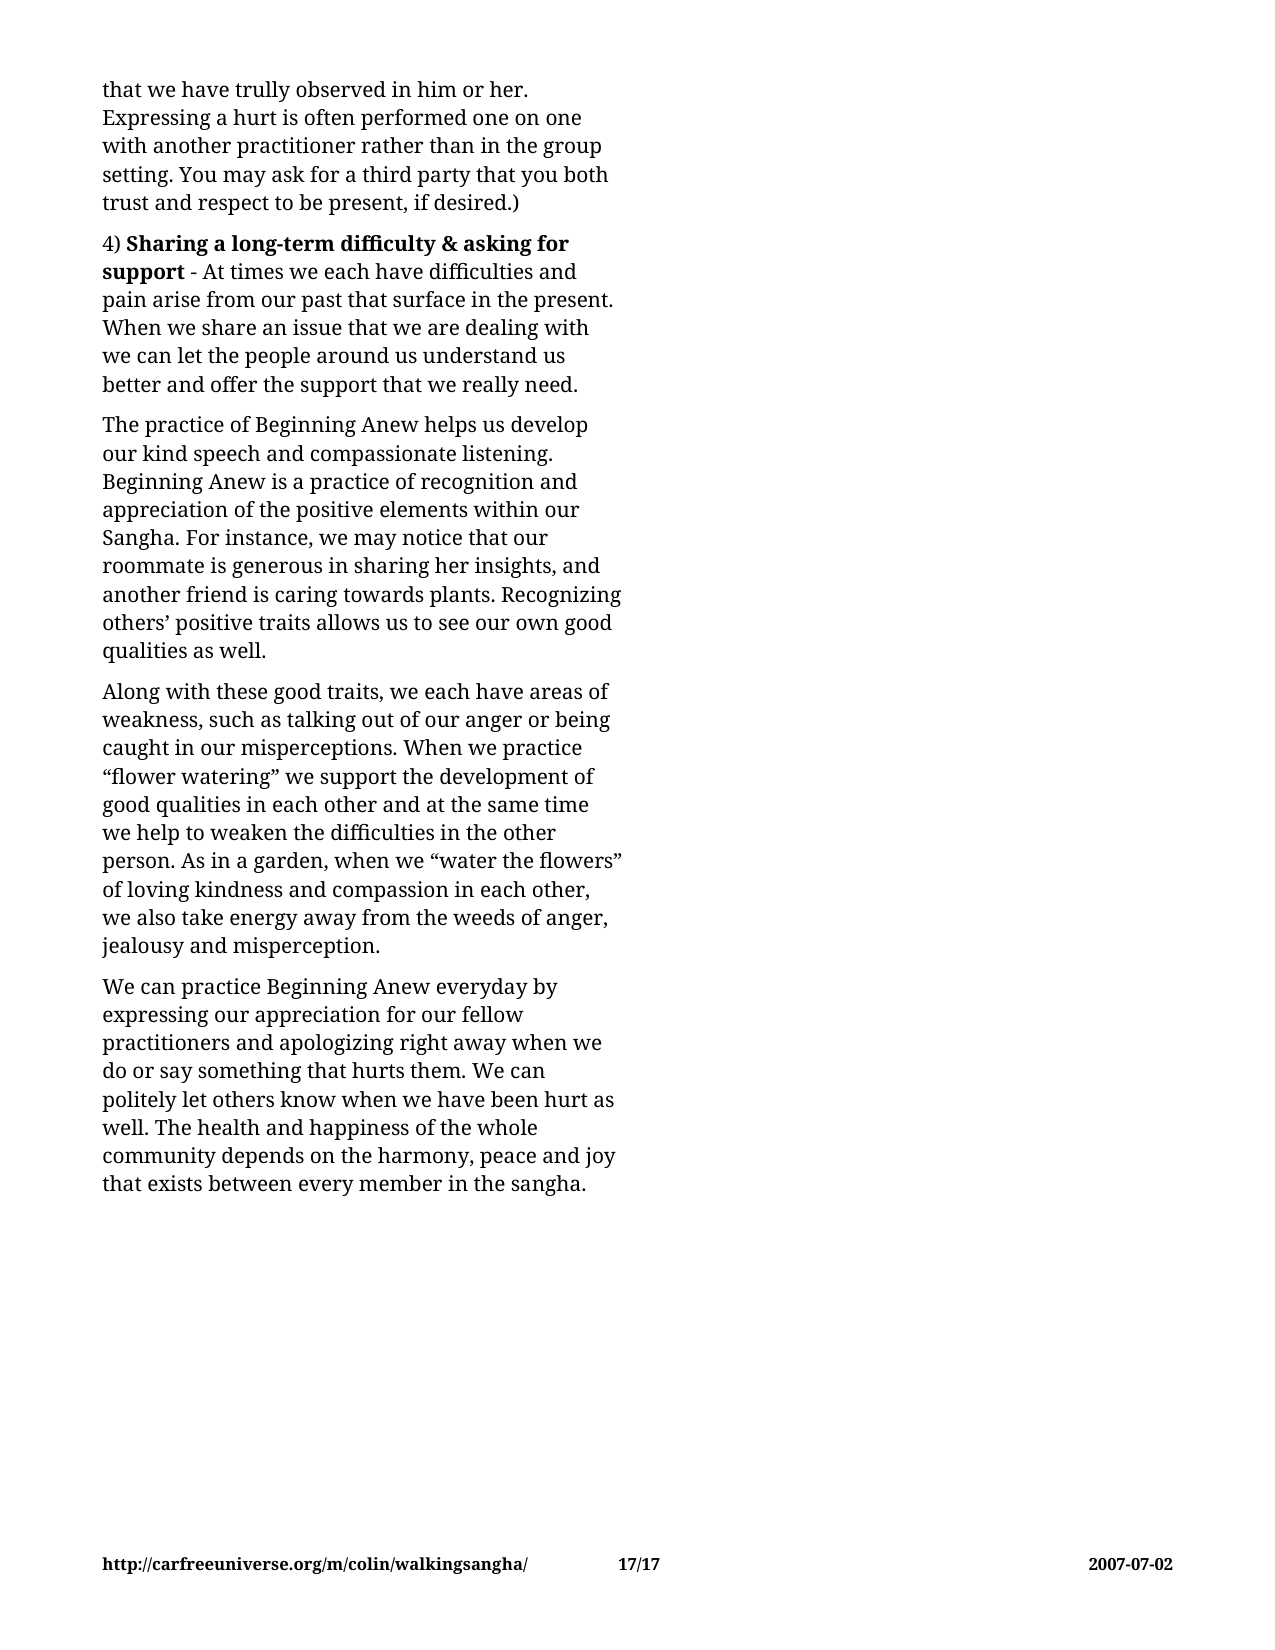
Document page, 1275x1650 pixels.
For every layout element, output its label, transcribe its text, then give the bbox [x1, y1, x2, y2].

text The practice of Beginning Anew helps us develop our kind speech and compassionate listening. Beginning Anew is a practice of recognition and appreciation of the positive elements within our Sangha. For instance, we may notice that our roommate is generous in sharing her insights, and another friend is caring towards plants. Recognizing others’ positive traits allows us to see our own good qualities as well. [102, 411, 622, 664]
text We can practice Beginning Anew everyday by expressing our appreciation for our fellow practitioners and apologizing right away when we do or say something that hurts them. We can politely let others know when we have been hurt as well. The health and happiness of the whole community depends on the harmony, peace and joy that exists between every member in the sangha. [102, 972, 622, 1198]
text that we have trully observed in him or her. Expressing a hurt is often performed one on one with another practitioner rather than in the group setting. You may ask for a third party that you both trust and respect to be present, if desired.) [102, 75, 622, 216]
text 4) Sharing a long-term difficulty & asking for support - At times we each have difficulties and pain arise from our past that surface in the present. When we share an issue that we are dealing with we can let the people around us understand us better and offer the support that we really need. [102, 229, 622, 398]
text Along with these good traits, we each have areas of weakness, such as talking out of our anger or being caught in our misperceptions. When we practice “flower watering” we support the development of good qualities in each other and at the same time we help to weaken the difficulties in the other person. As in a garden, when we “water the flowers” of loving kindness and compassion in each other, we also take energy away from the weeds of anger, jealousy and misperception. [102, 677, 622, 959]
